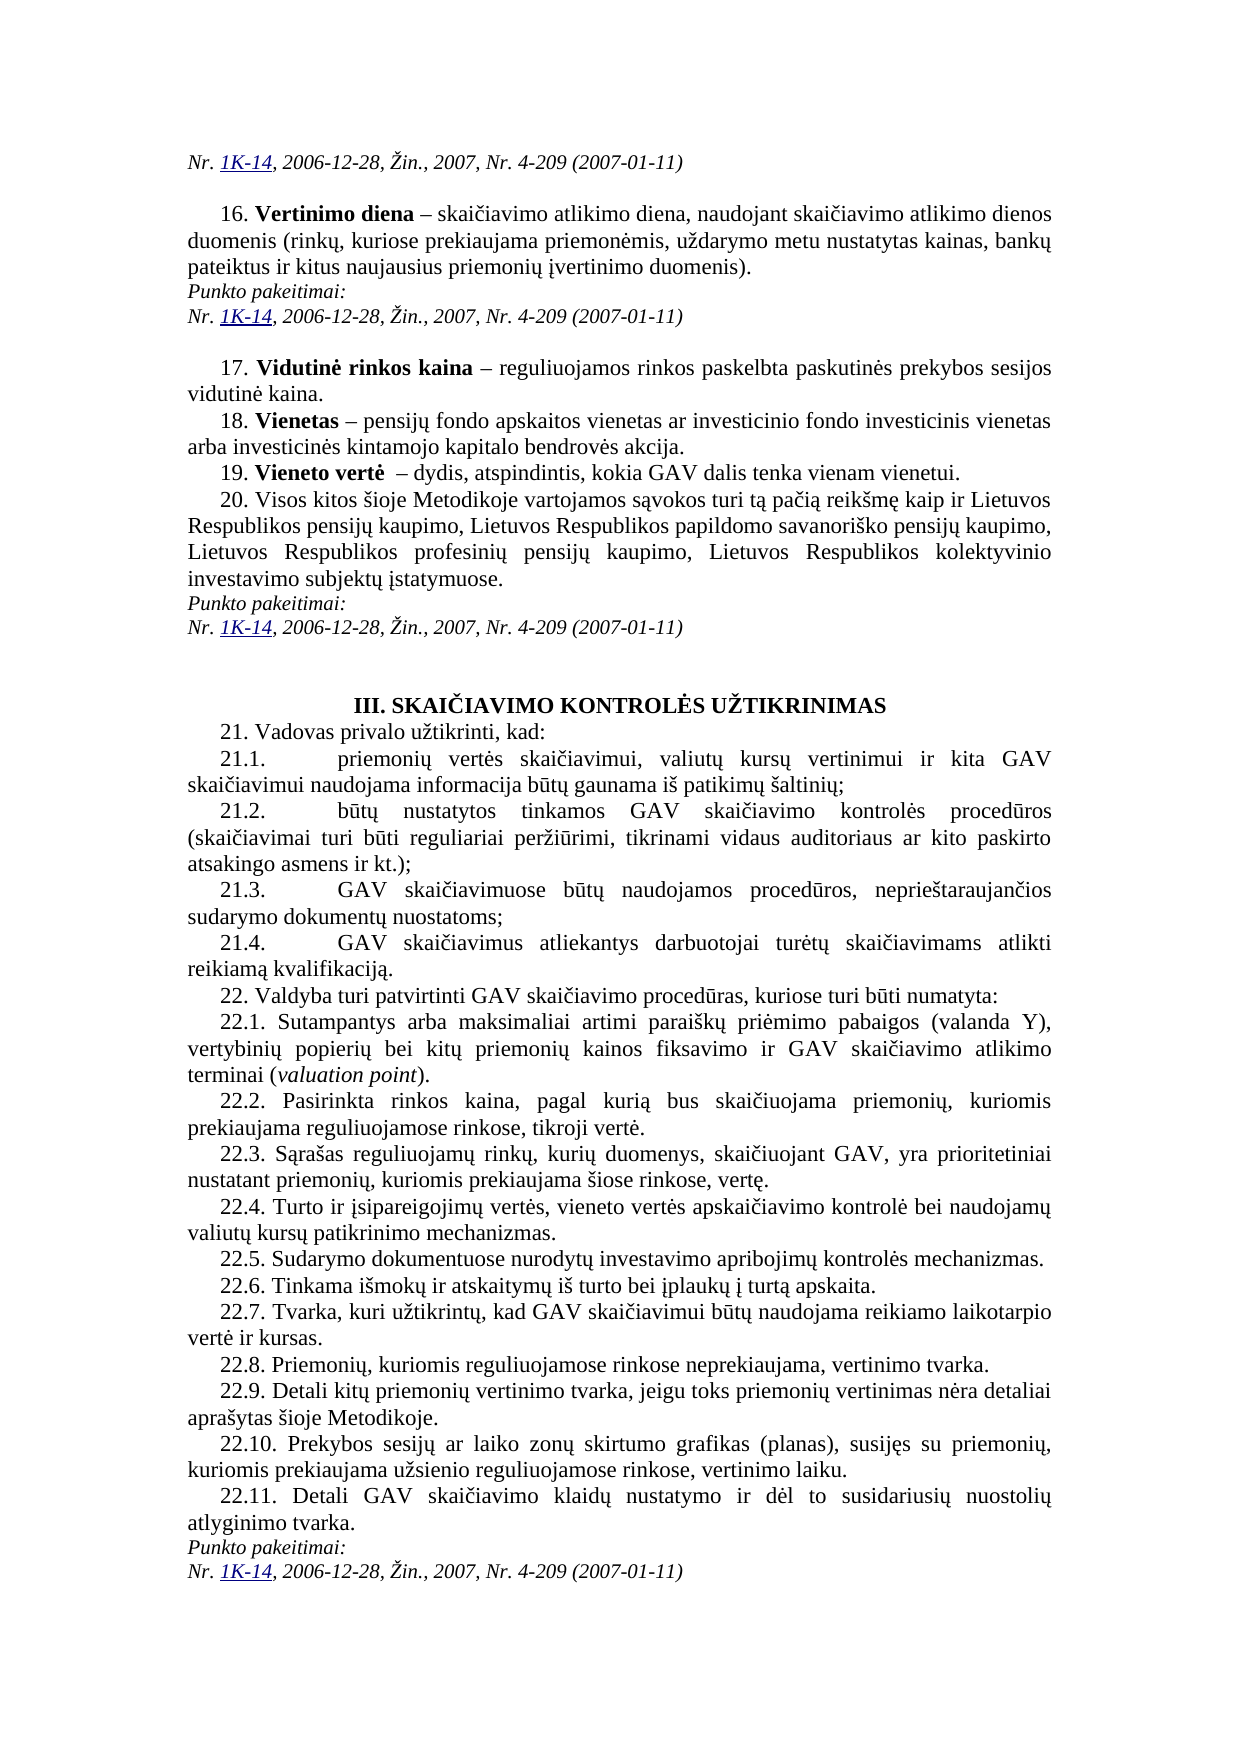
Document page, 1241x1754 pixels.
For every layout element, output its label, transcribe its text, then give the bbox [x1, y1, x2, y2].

text 16. Vertinimo diena – skaičiavimo atlikimo diena, naudojant skaičiavimo atlikimo dienos duomenis (rinkų, kuriose prekiaujama priemonėmis, uždarymo metu nustatytas kainas, bankų pateiktus ir kitus naujausius priemonių įvertinimo duomenis). [187, 200, 1053, 279]
text 22.3. Sąrašas reguliuojamų rinkų, kurių duomenys, skaičiuojant GAV, yra prioritetiniai nustatant priemonių, kuriomis prekiaujama šiose rinkose, vertę. [187, 1140, 1053, 1193]
text 22.2. Pasirinkta rinkos kaina, pagal kurią bus skaičiuojama priemonių, kuriomis prekiaujama reguliuojamose rinkose, tikroji vertė. [187, 1087, 1053, 1140]
text 20. Visos kitos šioje Metodikoje vartojamos sąvokos turi tą pačią reikšmę kaip ir Lietuvos Respublikos pensijų kaupimo, Lietuvos Respublikos papildomo savanoriško pensijų kaupimo, Lietuvos Respublikos profesinių pensijų kaupimo, Lietuvos Respublikos kolektyvinio investavimo subjektų įstatymuose. [187, 486, 1053, 591]
text Punkto pakeitimai: [187, 279, 1053, 303]
text 21. Vadovas privalo užtikrinti, kad: [187, 718, 1053, 745]
text III. SKAIČIAVIMO KONTROLĖS UŽTIKRINIMAS [187, 692, 1053, 718]
text Punkto pakeitimai: [187, 1535, 1053, 1559]
text 21.3. GAV skaičiavimuose būtų naudojamos procedūros, neprieštaraujančios sudarymo dokumentų nuostatoms; [187, 876, 1053, 929]
text 22.9. Detali kitų priemonių vertinimo tvarka, jeigu toks priemonių vertinimas nėra detaliai aprašytas šioje Metodikoje. [187, 1377, 1053, 1430]
text 17. Vidutinė rinkos kaina – reguliuojamos rinkos paskelbta paskutinės prekybos sesijos vidutinė kaina. [187, 354, 1053, 407]
text Nr. 1K-14, 2006-12-28, Žin., 2007, Nr. 4-209 (2007-01-11) [187, 303, 1053, 328]
text 22.10. Prekybos sesijų ar laiko zonų skirtumo grafikas (planas), susijęs su priemonių, kuriomis prekiaujama užsienio reguliuojamose rinkose, vertinimo laiku. [187, 1430, 1053, 1483]
text 19. Vieneto vertė – dydis, atspindintis, kokia GAV dalis tenka vienam vienetui. [187, 459, 1053, 486]
text 21.1. priemonių vertės skaičiavimui, valiutų kursų vertinimui ir kita GAV skaičiavimui naudojama informacija būtų gaunama iš patikimų šaltinių; [187, 745, 1053, 797]
text Nr. 1K-14, 2006-12-28, Žin., 2007, Nr. 4-209 (2007-01-11) [187, 1559, 1053, 1583]
text Punkto pakeitimai: [187, 591, 1053, 615]
text 22.8. Priemonių, kuriomis reguliuojamose rinkose neprekiaujama, vertinimo tvarka. [187, 1351, 1053, 1377]
text 22.5. Sudarymo dokumentuose nurodytų investavimo apribojimų kontrolės mechanizmas. [187, 1245, 1053, 1272]
text 22.11. Detali GAV skaičiavimo klaidų nustatymo ir dėl to susidariusių nuostolių atlyginimo tvarka. [187, 1483, 1053, 1535]
text Nr. 1K-14, 2006-12-28, Žin., 2007, Nr. 4-209 (2007-01-11) [187, 150, 1053, 174]
text 22.7. Tvarka, kuri užtikrintų, kad GAV skaičiavimui būtų naudojama reikiamo laikotarpio vertė ir kursas. [187, 1298, 1053, 1351]
text 22.1. Sutampantys arba maksimaliai artimi paraiškų priėmimo pabaigos (valanda Y), vertybinių popierių bei kitų priemonių kainos fiksavimo ir GAV skaičiavimo atlikimo terminai (valuation point). [187, 1008, 1053, 1087]
text Nr. 1K-14, 2006-12-28, Žin., 2007, Nr. 4-209 (2007-01-11) [187, 615, 1053, 639]
text 22.4. Turto ir įsipareigojimų vertės, vieneto vertės apskaičiavimo kontrolė bei naudojamų valiutų kursų patikrinimo mechanizmas. [187, 1193, 1053, 1245]
text 21.2. būtų nustatytos tinkamos GAV skaičiavimo kontrolės procedūros (skaičiavimai turi būti reguliariai peržiūrimi, tikrinami vidaus auditoriaus ar kito paskirto atsakingo asmens ir kt.); [187, 797, 1053, 876]
text 18. Vienetas – pensijų fondo apskaitos vienetas ar investicinio fondo investicinis vienetas arba investicinės kintamojo kapitalo bendrovės akcija. [187, 407, 1053, 459]
text 22. Valdyba turi patvirtinti GAV skaičiavimo procedūras, kuriose turi būti numatyta: [187, 982, 1053, 1008]
text 21.4. GAV skaičiavimus atliekantys darbuotojai turėtų skaičiavimams atlikti reikiamą kvalifikaciją. [187, 929, 1053, 982]
text 22.6. Tinkama išmokų ir atskaitymų iš turto bei įplaukų į turtą apskaita. [187, 1272, 1053, 1298]
